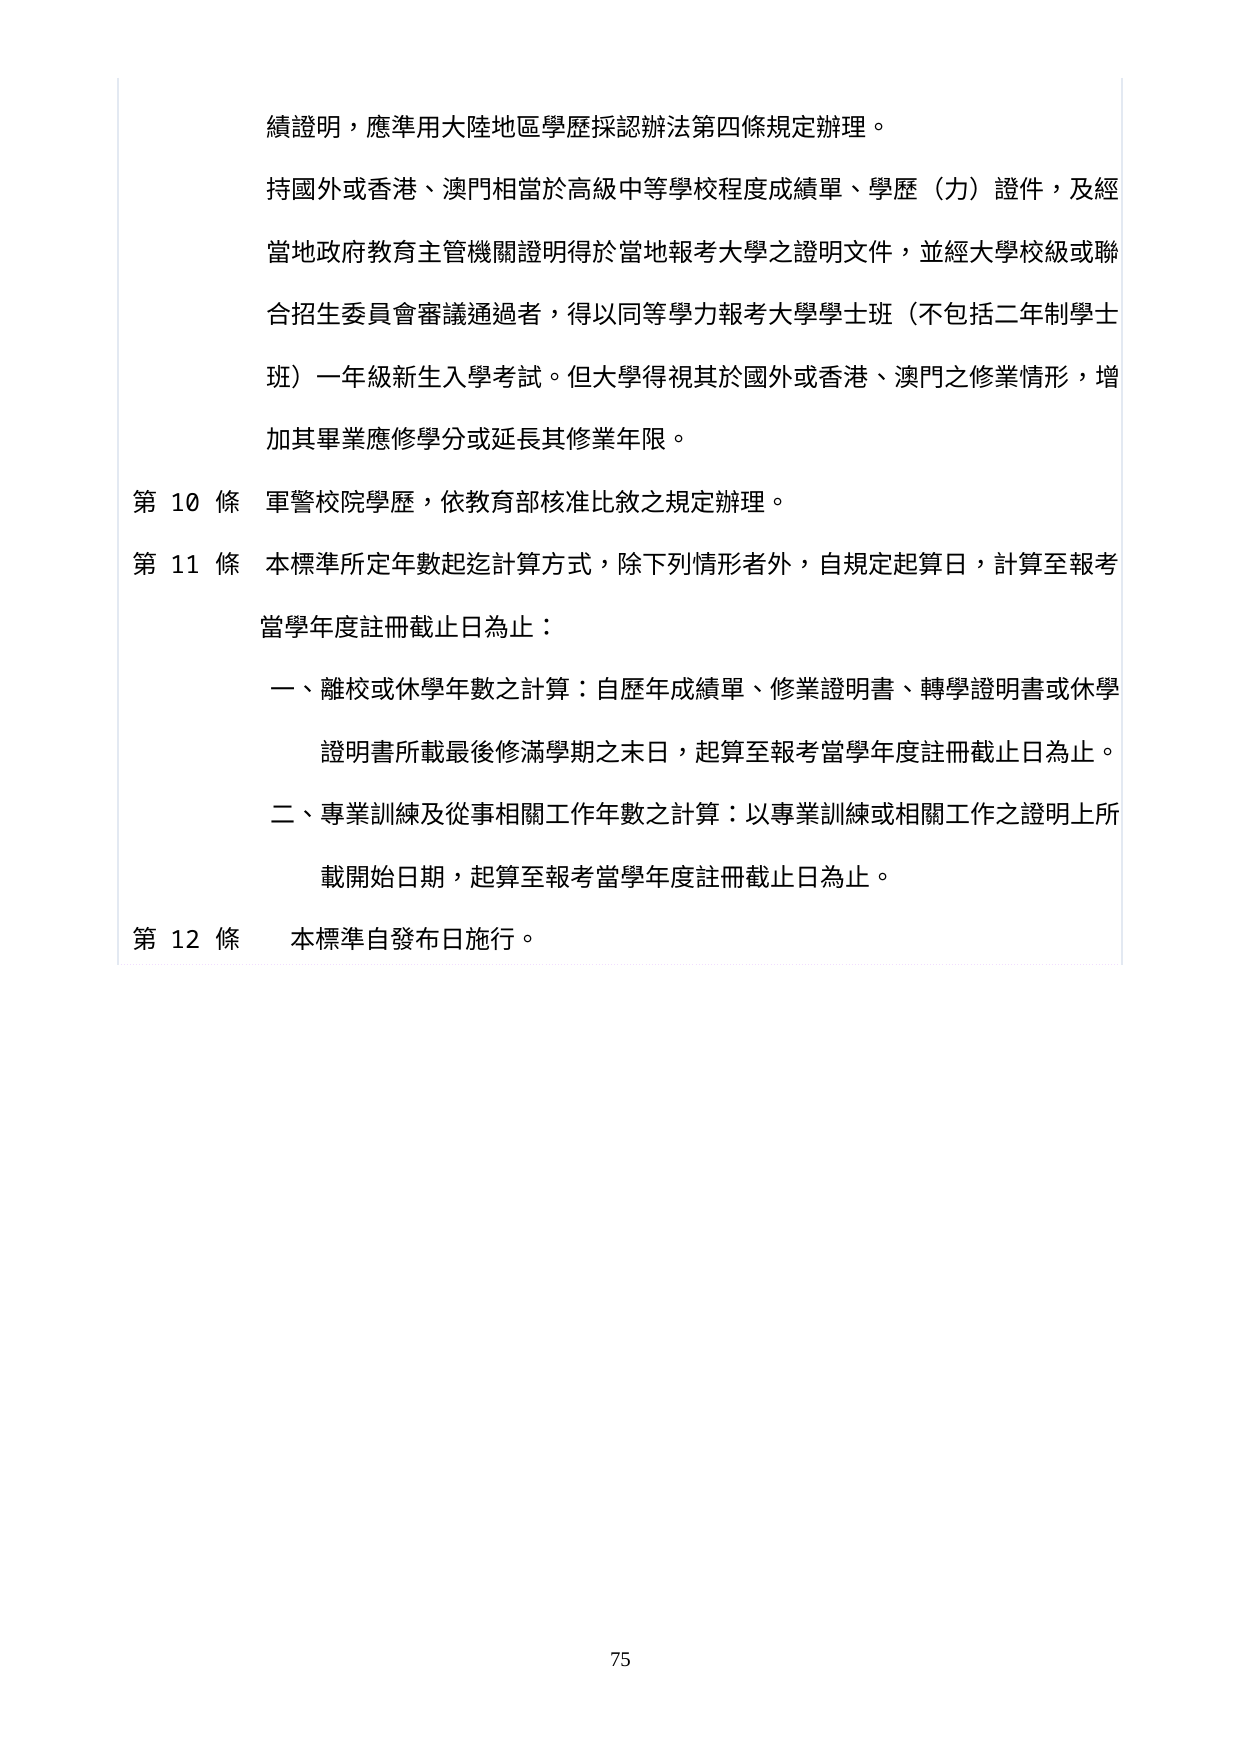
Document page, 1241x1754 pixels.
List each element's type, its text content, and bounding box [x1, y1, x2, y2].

table_header 績證明，應準用大陸地區學歷採認辦法第四條規定辦理。 持國外或香港、澳門相當於高級中等學校程度成績單、學歷（力）證件，及經當地政府教育主管機關證明得於當地報考大學之證明文件，並經大學校級或聯合招生委員會審議通過者，得以同等學力報考大學學士班（不包括二年制學士班）一年級新生入學考試。但大學得視其於國外或香港、澳門之修業情形，增加其畢業應修學分或延長其修業年限。 第 10 條 軍警校院學歷，依教育部核准比敘之規定辦理。 第 11 條 本標準所定年數起迄計算方式，除下列情形者外，自規定起算日，計算至報考當學年度註冊截止日為止： 一、離校或休學年數之計算：自歷年成績單、修業證明書、轉學證明書或休學證明書所載最後修滿學期之末日，起算至報考當學年度註冊截止日為止。 二、專業訓練及從事相關工作年數之計算：以專業訓練或相關工作之證明上所載開始日期，起算至報考當學年度註冊截止日為止。 第 12 條 本標準自發布日施行。 [132, 79, 1121, 963]
table_header [119, 79, 132, 963]
